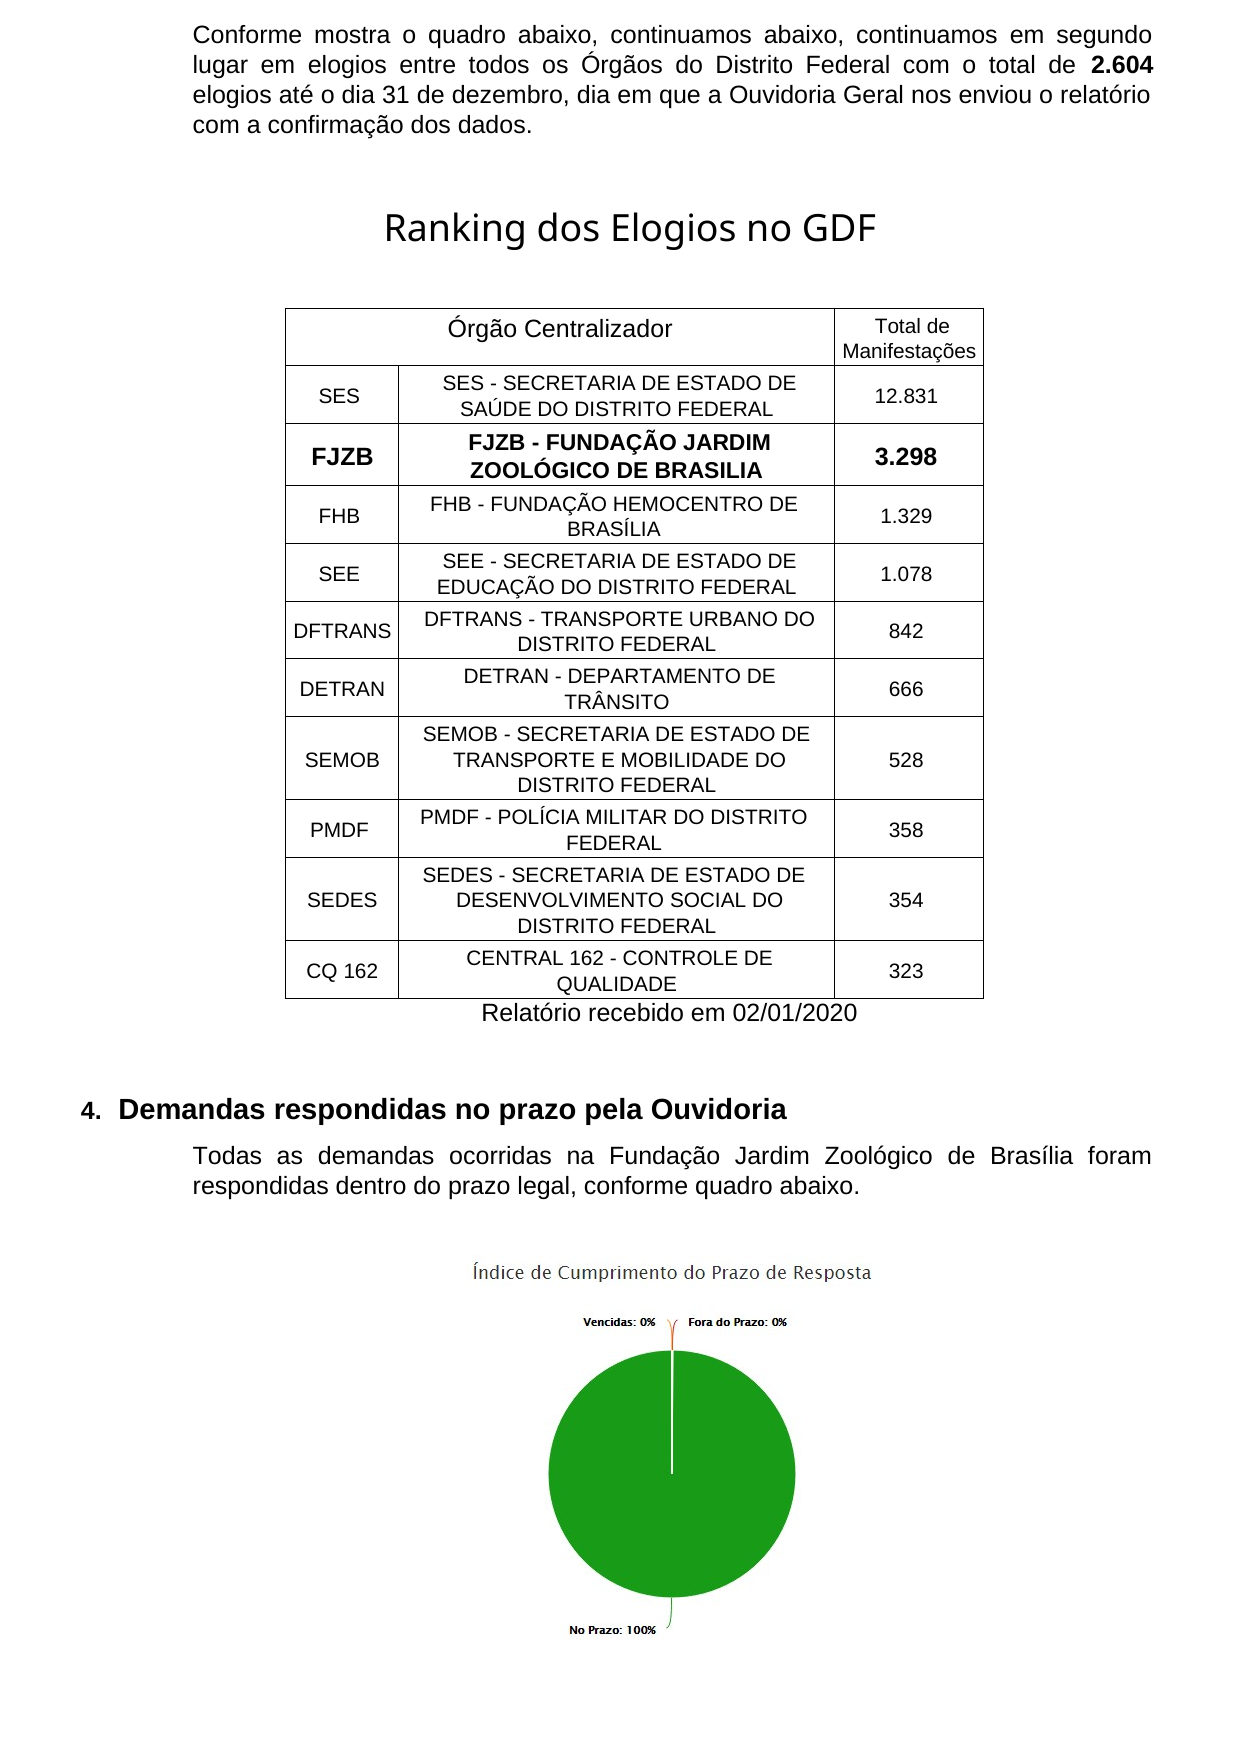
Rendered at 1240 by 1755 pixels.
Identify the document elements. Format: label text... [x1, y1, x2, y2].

table_cell PMDF - POLÍCIA MILITAR DO DISTRITO FEDERAL [399, 800, 834, 857]
table_cell 323 [835, 941, 983, 997]
table_cell SEDES [286, 858, 398, 940]
text Todas as demandas ocorridas na Fundação Jardim Zoológico de Brasília foram respondidas dentro do prazo legal, conforme quadro abaixo. [192, 1141, 1153, 1199]
table_cell CQ 162 [286, 941, 398, 997]
table_cell SEE [286, 544, 398, 601]
text Ranking dos Elogios no GDF [118, 202, 1160, 253]
list Demandas respondidas no prazo pela Ouvidoria [81, 1092, 1160, 1126]
table_cell 666 [835, 659, 983, 716]
table_header Órgão Centralizador [399, 309, 834, 365]
table_cell FJZB - FUNDAÇÃO JARDIM ZOOLÓGICO DE BRASILIA [399, 424, 834, 485]
table_cell PMDF [286, 800, 398, 857]
table_header [286, 309, 398, 365]
table_cell DFTRANS [286, 602, 398, 658]
table_cell FJZB [286, 424, 398, 485]
text Relatório recebido em 02/01/2020 [186, 998, 1160, 1027]
table_cell SEDES - SECRETARIA DE ESTADO DE DESENVOLVIMENTO SOCIAL DO DISTRITO FEDERAL [399, 858, 834, 940]
table_cell 528 [835, 717, 983, 799]
table_cell 3.298 [835, 424, 983, 485]
table_cell DETRAN - DEPARTAMENTO DE TRÂNSITO [399, 659, 834, 716]
table_cell 1.329 [835, 486, 983, 543]
table_cell CENTRAL 162 - CONTROLE DE QUALIDADE [399, 941, 834, 997]
table_header Total de Manifestações [835, 309, 983, 365]
table_cell SEMOB - SECRETARIA DE ESTADO DE TRANSPORTE E MOBILIDADE DO DISTRITO FEDERAL [399, 717, 834, 799]
table_cell 12.831 [835, 366, 983, 423]
table_cell SES - SECRETARIA DE ESTADO DE SAÚDE DO DISTRITO FEDERAL [399, 366, 834, 423]
table_cell 354 [835, 858, 983, 940]
table_cell 358 [835, 800, 983, 857]
table_cell SEE - SECRETARIA DE ESTADO DE EDUCAÇÃO DO DISTRITO FEDERAL [399, 544, 834, 601]
table_cell DFTRANS - TRANSPORTE URBANO DO DISTRITO FEDERAL [399, 602, 834, 658]
table_cell SEMOB [286, 717, 398, 799]
table_cell FHB - FUNDAÇÃO HEMOCENTRO DE BRASÍLIA [399, 486, 834, 543]
table_cell 1.078 [835, 544, 983, 601]
text Conforme mostra o quadro abaixo, continuamos abaixo, continuamos em segundo lugar em elogios entre todos os Órgãos do Distrito Federal com o total de 2.604 elogios até o dia 31 de dezembro, dia em que a Ouvidoria Geral nos enviou o relatório com a confirmação dos dados. [192, 20, 1153, 138]
table_cell FHB [286, 486, 398, 543]
table_cell SES [286, 366, 398, 423]
table_cell 842 [835, 602, 983, 658]
table_cell DETRAN [286, 659, 398, 716]
